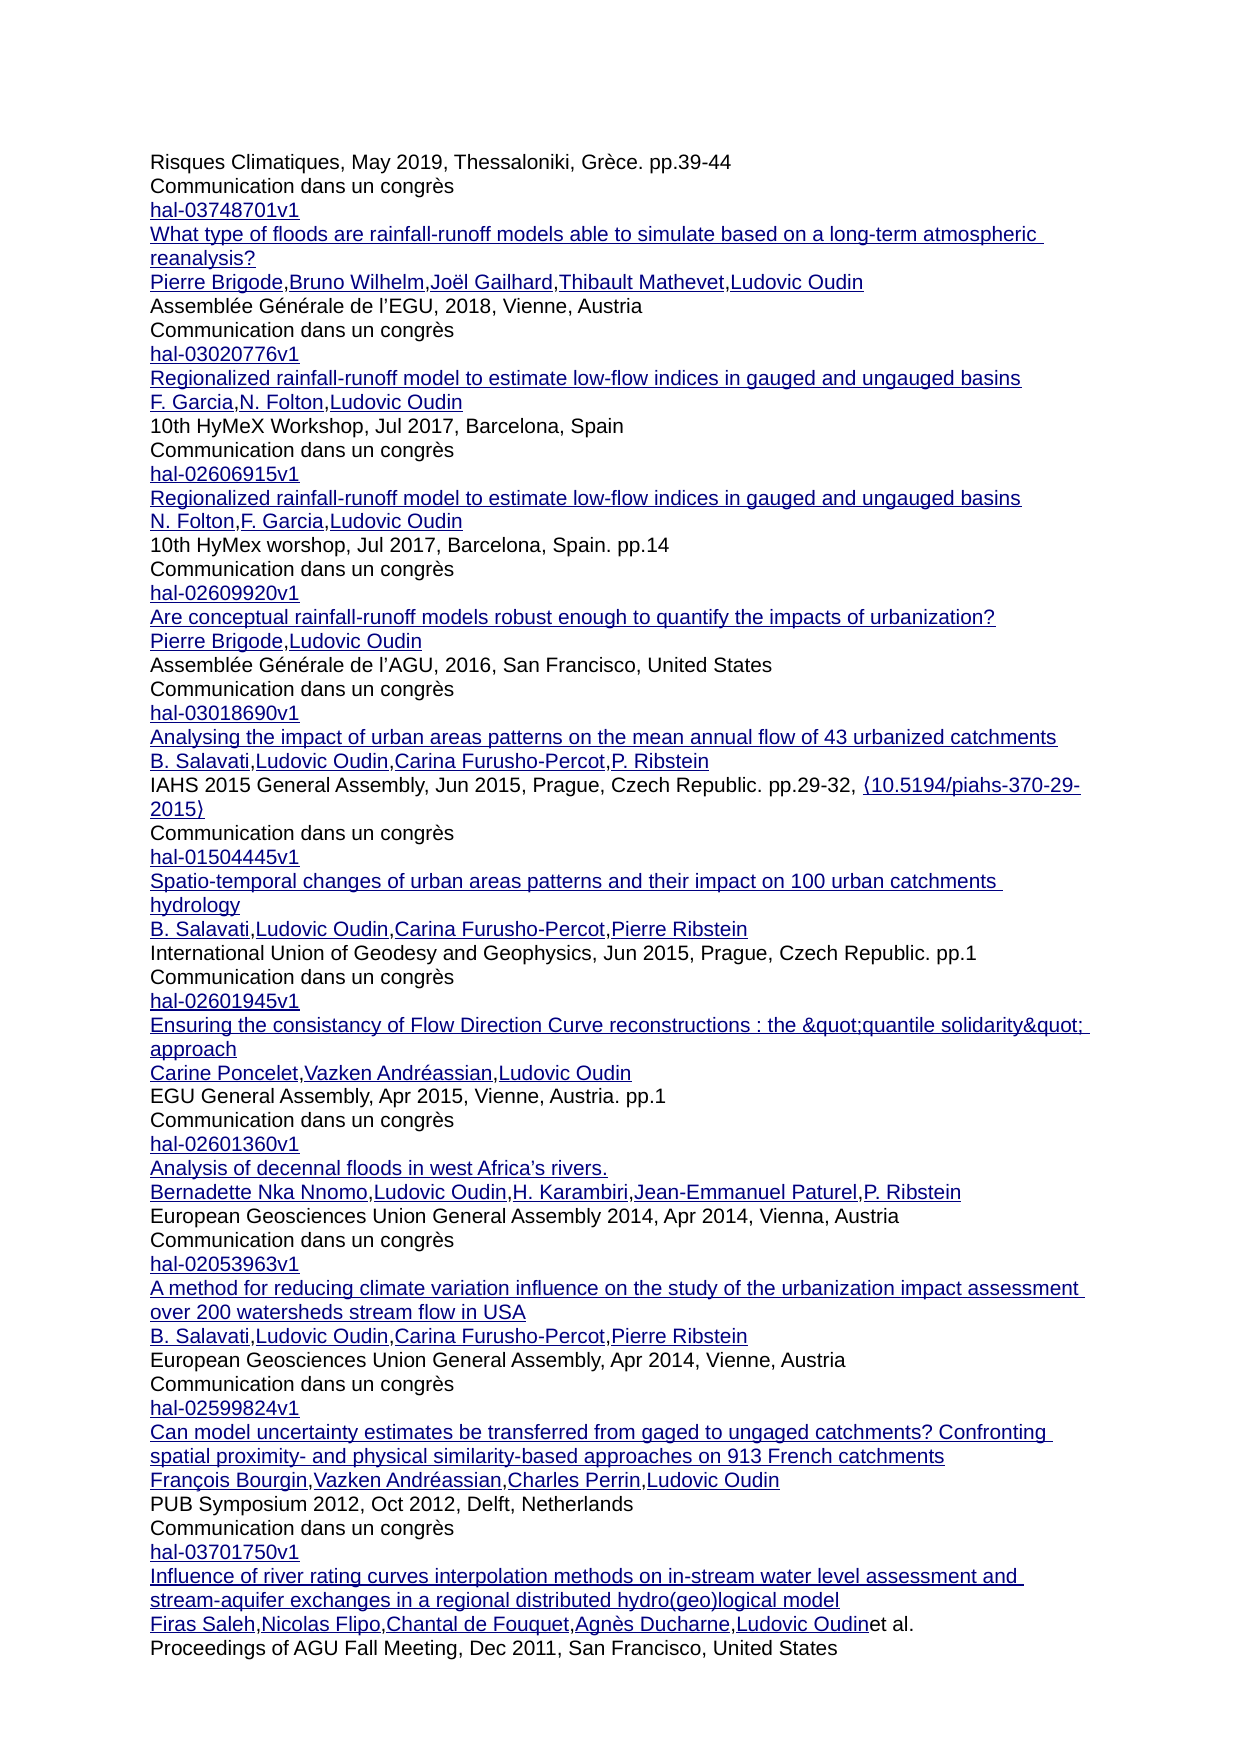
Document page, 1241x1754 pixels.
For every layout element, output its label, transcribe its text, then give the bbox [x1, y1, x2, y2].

table_cell Spatio-temporal changes of urban areas patterns and their impact on 100 urban catchments hydrology B. Salavati,Ludovic Oudin,Carina Furusho-Percot,Pierre Ribstein International Union of Geodesy and Geophysics, Jun 2015, Prague, Czech Republic. pp.1 Communication dans un congrès hal-02601945v1 [150, 869, 1090, 1012]
table_cell Are conceptual rainfall-runoff models robust enough to quantify the impacts of urbanization? Pierre Brigode,Ludovic Oudin Assemblée Générale de l’AGU, 2016, San Francisco, United States Communication dans un congrès hal-03018690v1 [150, 605, 1090, 725]
table_cell Analysing the impact of urban areas patterns on the mean annual flow of 43 urbanized catchments B. Salavati,Ludovic Oudin,Carina Furusho-Percot,P. Ribstein IAHS 2015 General Assembly, Jun 2015, Prague, Czech Republic. pp.29-32, ⟨10.5194/piahs-370-29-2015⟩ Communication dans un congrès hal-01504445v1 [150, 725, 1090, 869]
table_cell approach Carine Poncelet,Vazken Andréassian,Ludovic Oudin EGU General Assembly, Apr 2015, Vienne, Austria. pp.1 Communication dans un congrès hal-02601360v1 [150, 1034, 1090, 1156]
table_cell Analysis of decennal floods in west Africa’s rivers. Bernadette Nka Nnomo,Ludovic Oudin,H. Karambiri,Jean-Emmanuel Paturel,P. Ribstein European Geosciences Union General Assembly 2014, Apr 2014, Vienna, Austria Communication dans un congrès hal-02053963v1 [150, 1156, 1090, 1276]
table_cell Risques Climatiques, May 2019, Thessaloniki, Grèce. pp.39-44 Communication dans un congrès hal-03748701v1 [150, 150, 1090, 222]
table_cell What type of floods are rainfall-runoff models able to simulate based on a long-term atmospheric reanalysis? Pierre Brigode,Bruno Wilhelm,Joël Gailhard,Thibault Mathevet,Ludovic Oudin Assemblée Générale de l’EGU, 2018, Vienne, Austria Communication dans un congrès hal-03020776v1 [150, 222, 1090, 366]
table_cell Regionalized rainfall-runoff model to estimate low-flow indices in gauged and ungauged basins F. Garcia,N. Folton,Ludovic Oudin 10th HyMeX Workshop, Jul 2017, Barcelona, Spain Communication dans un congrès hal-02606915v1 [150, 366, 1090, 485]
table_cell Regionalized rainfall-runoff model to estimate low-flow indices in gauged and ungauged basins N. Folton,F. Garcia,Ludovic Oudin 10th HyMex worshop, Jul 2017, Barcelona, Spain. pp.14 Communication dans un congrès hal-02609920v1 [150, 485, 1090, 605]
table_cell Can model uncertainty estimates be transferred from gaged to ungaged catchments? Confronting spatial proximity- and physical similarity-based approaches on 913 French catchments François Bourgin,Vazken Andréassian,Charles Perrin,Ludovic Oudin PUB Symposium 2012, Oct 2012, Delft, Netherlands Communication dans un congrès hal-03701750v1 [150, 1420, 1090, 1563]
table_cell A method for reducing climate variation influence on the study of the urbanization impact assessment over 200 watersheds stream flow in USA B. Salavati,Ludovic Oudin,Carina Furusho-Percot,Pierre Ribstein European Geosciences Union General Assembly, Apr 2014, Vienne, Austria Communication dans un congrès hal-02599824v1 [150, 1276, 1090, 1420]
table_cell Ensuring the consistancy of Flow Direction Curve reconstructions : the &quot;quantile solidarity&quot; [150, 1013, 1090, 1033]
table_cell Influence of river rating curves interpolation methods on in-stream water level assessment and stream-aquifer exchanges in a regional distributed hydro(geo)logical model Firas Saleh,Nicolas Flipo,Chantal de Fouquet,Agnès Ducharne,Ludovic Oudinet al. Proceedings of AGU Fall Meeting, Dec 2011, San Francisco, United States [150, 1564, 1090, 1659]
